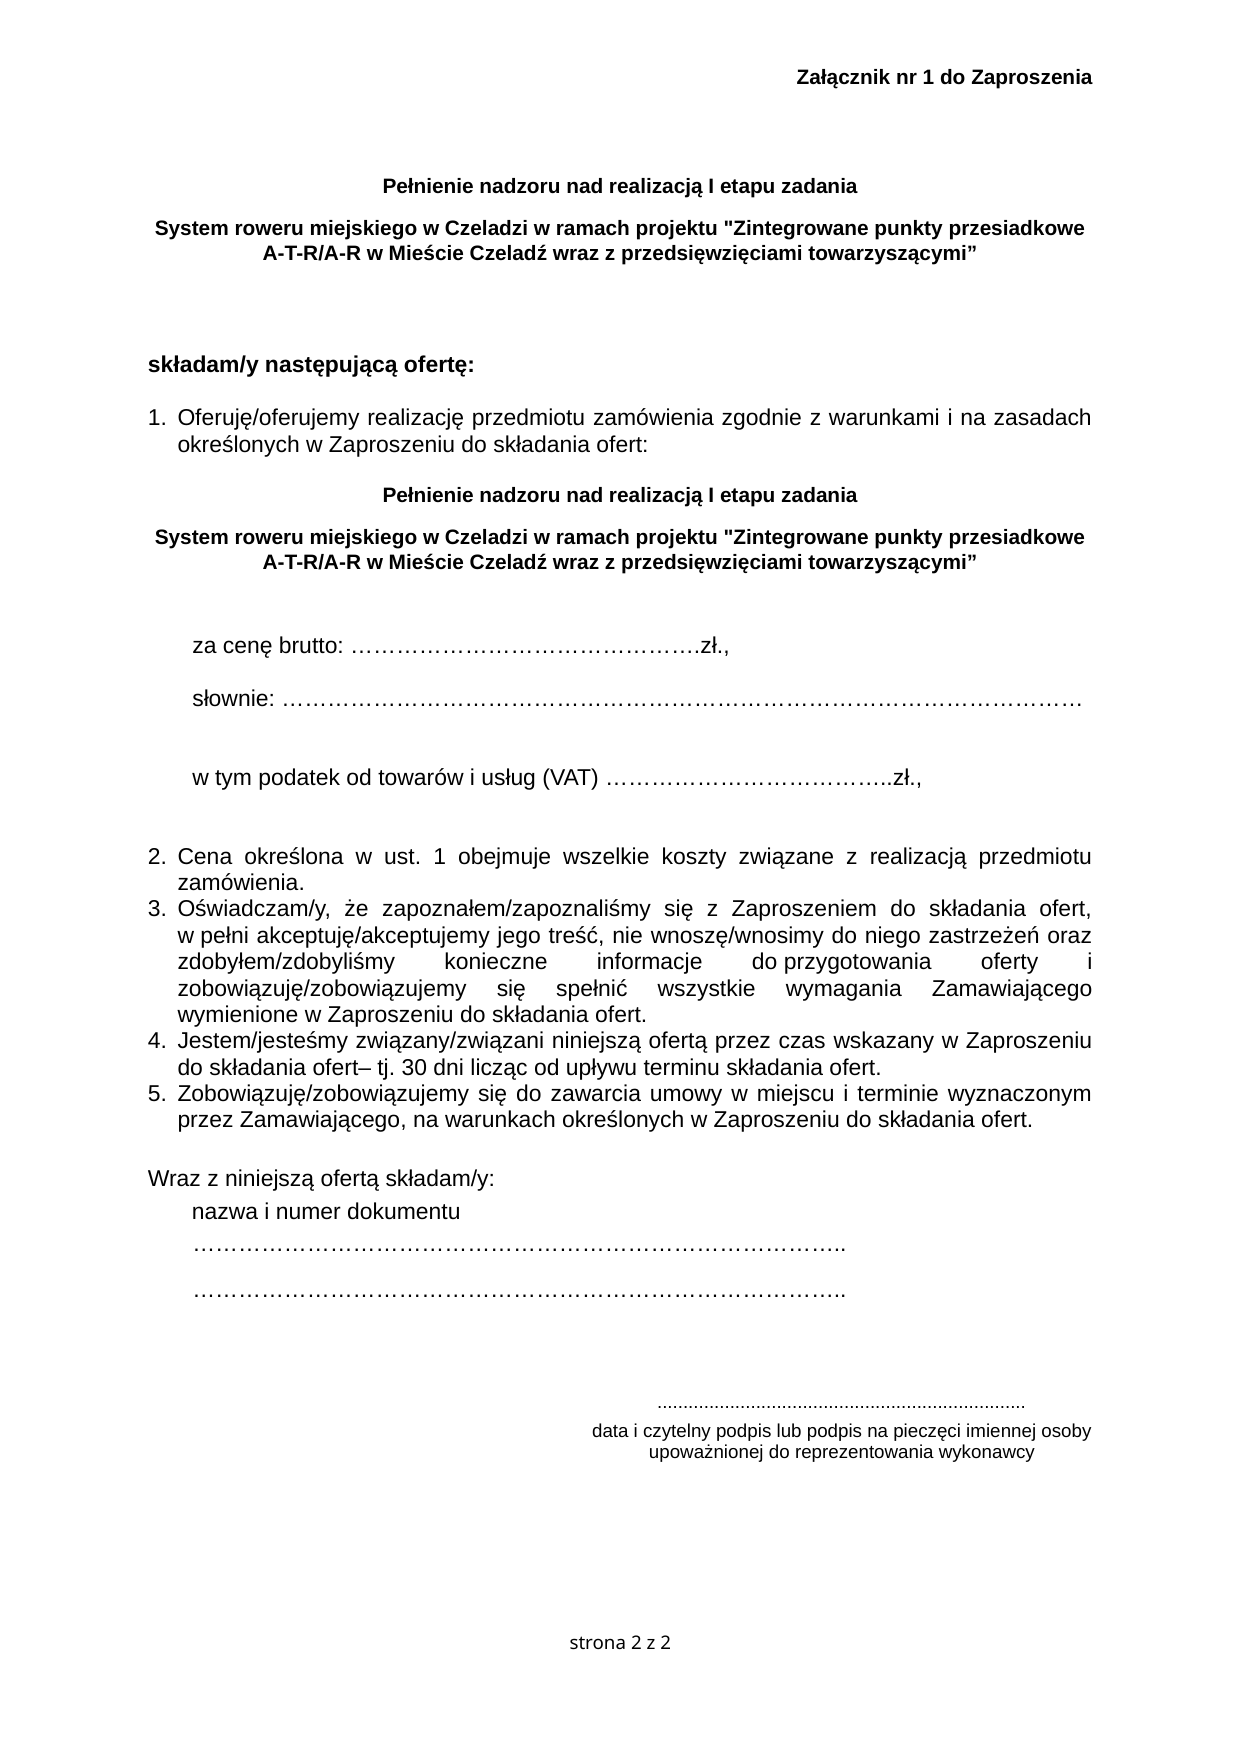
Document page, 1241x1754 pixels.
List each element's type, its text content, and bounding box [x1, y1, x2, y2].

text data i czytelny podpis lub podpis na pieczęci imiennej osoby upoważnionej do reprezentowania wykonawcy [591, 1420, 1092, 1463]
text ....................................................................... [148, 1387, 1092, 1413]
text nazwa i numer dokumentu [185, 1198, 1092, 1224]
text Wraz z niniejszą ofertą składam/y: [148, 1165, 1092, 1192]
list Cena określona w ust. 1 obejmuje wszelkie koszty związane z realizacją przedmiotu zamówienia. [148, 843, 1092, 895]
list Oświadczam/y, że zapoznałem/zapoznaliśmy się z Zaproszeniem do składania ofert, w pełni akceptuję/akceptujemy jego treść, nie wnoszę/wnosimy do niego zastrzeżeń oraz zdobyłem/zdobyliśmy konieczne informacje do przygotowania oferty i zobowiązuję/zobowiązujemy się spełnić wszystkie wymagania Zamawiającego wymienione w Zaproszeniu do składania ofert. [148, 895, 1092, 1027]
text System roweru miejskiego w Czeladzi w ramach projektu "Zintegrowane punkty przesiadkowe A-T-R/A-R w Mieście Czeladź wraz z przedsięwzięciami towarzyszącymi” [148, 216, 1092, 264]
text słownie: …………………………………………………………………………………………… [192, 684, 1092, 711]
text Pełnienie nadzoru nad realizacją I etapu zadania [148, 174, 1092, 198]
text System roweru miejskiego w Czeladzi w ramach projektu "Zintegrowane punkty przesiadkowe A-T-R/A-R w Mieście Czeladź wraz z przedsięwzięciami towarzyszącymi” [148, 525, 1092, 574]
text ………………………………………………………………………….. [192, 1276, 1092, 1302]
list Zobowiązuję/zobowiązujemy się do zawarcia umowy w miejscu i terminie wyznaczonym przez Zamawiającego, na warunkach określonych w Zaproszeniu do składania ofert. [148, 1080, 1092, 1133]
text Pełnienie nadzoru nad realizacją I etapu zadania [148, 483, 1092, 507]
text ………………………………………………………………………….. [192, 1230, 1092, 1257]
list Oferuję/oferujemy realizację przedmiotu zamówienia zgodnie z warunkami i na zasadach określonych w Zaproszeniu do składania ofert: [148, 404, 1092, 457]
text składam/y następującą ofertę: [148, 351, 1092, 378]
text w tym podatek od towarów i usług (VAT) ………………………………..zł., [192, 764, 1092, 790]
text za cenę brutto: ……………………………………….zł., [192, 632, 1092, 658]
list Jestem/jesteśmy związany/związani niniejszą ofertą przez czas wskazany w Zaproszeniu do składania ofert– tj. 30 dni licząc od upływu terminu składania ofert. [148, 1027, 1092, 1080]
